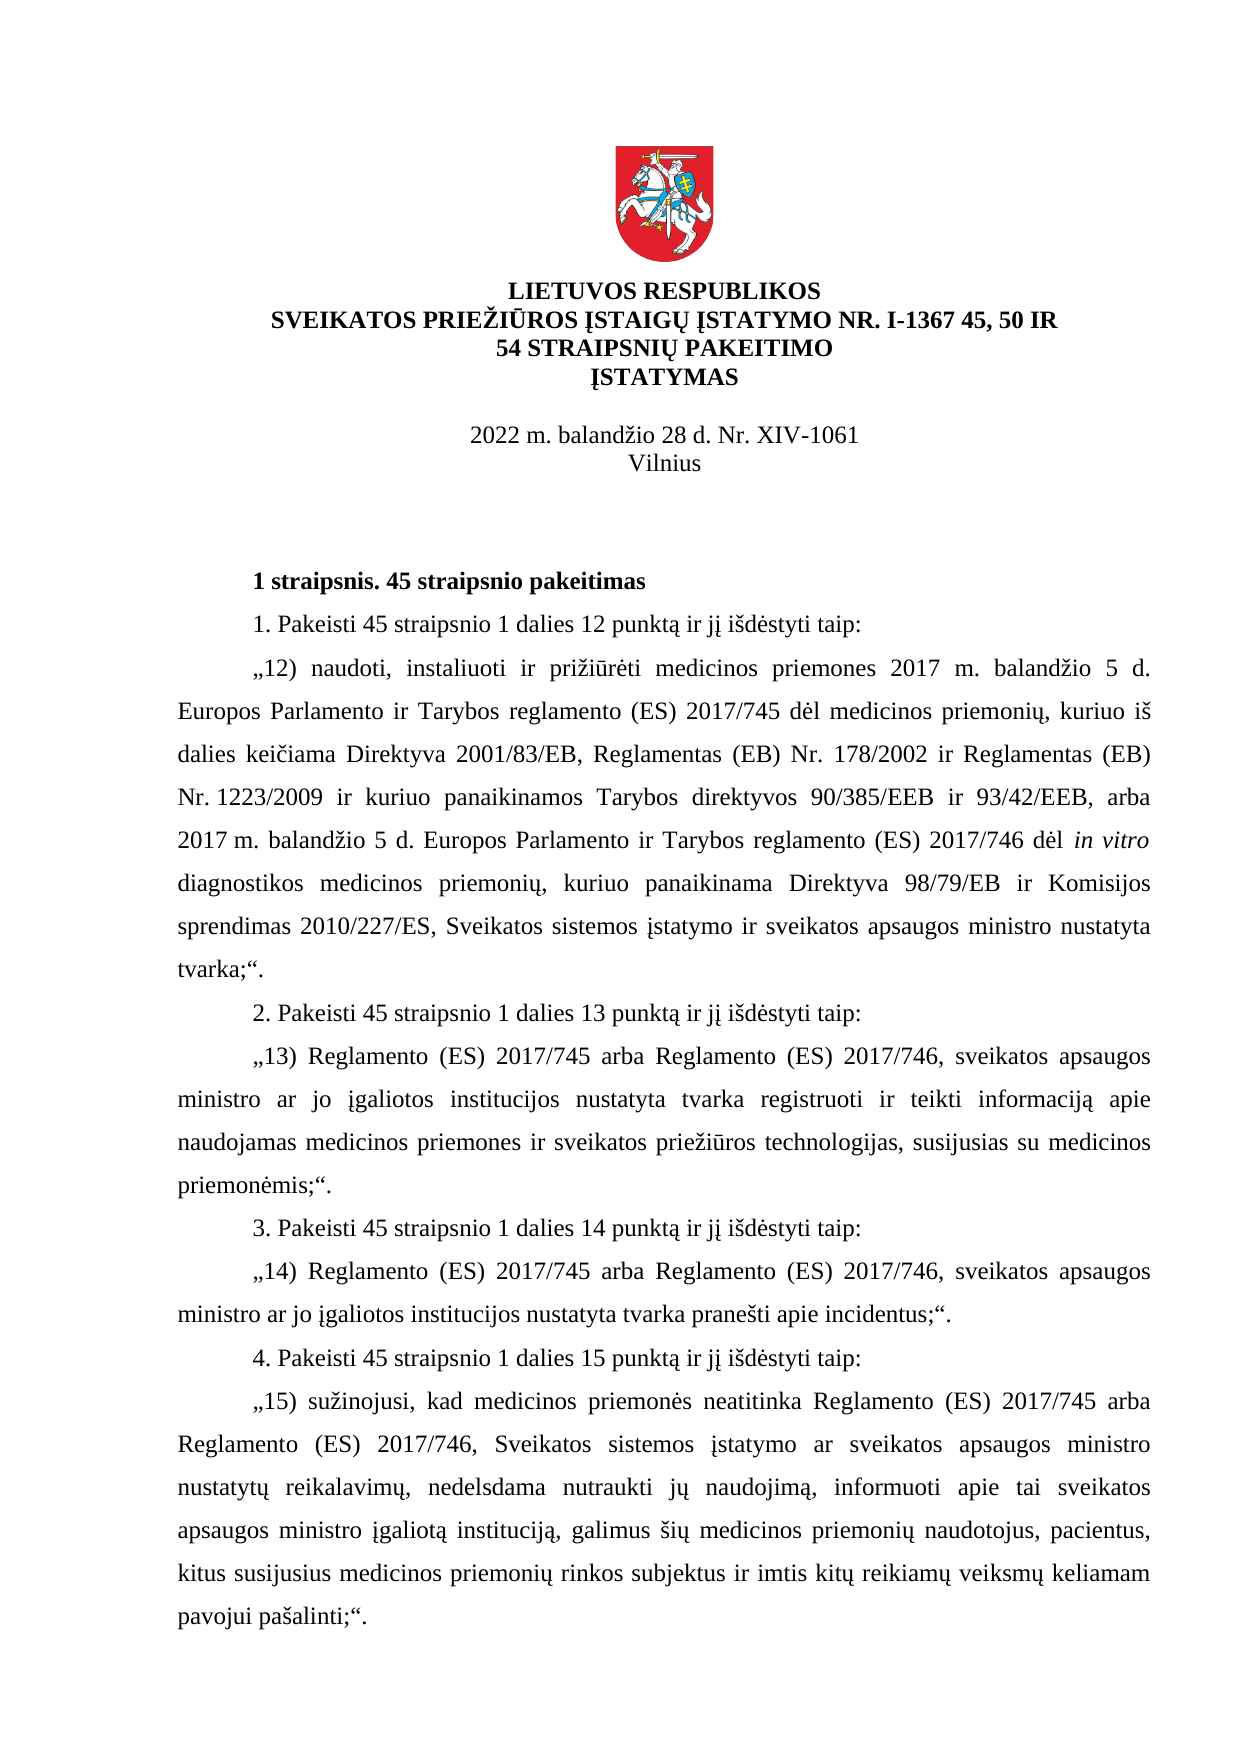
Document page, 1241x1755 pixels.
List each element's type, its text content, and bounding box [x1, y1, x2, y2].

text ĮSTATYMAS [177, 362, 1152, 391]
text Vilnius [177, 448, 1152, 477]
text 2022 m. balandžio 28 d. Nr. XIV-1061 [177, 420, 1152, 448]
text „12) naudoti, instaliuoti ir prižiūrėti medicinos priemones 2017 m. balandžio 5 d. Europos Parlamento ir Tarybos reglamento (ES) 2017/745 dėl medicinos priemonių, kuriuo iš dalies keičiama Direktyva 2001/83/EB, Reglamentas (EB) Nr. 178/2002 ir Reglamentas (EB) Nr. 1223/2009 ir kuriuo panaikinamos Tarybos direktyvos 90/385/EEB ir 93/42/EEB, arba 2017 m. balandžio 5 d. Europos Parlamento ir Tarybos reglamento (ES) 2017/746 dėl in vitro diagnostikos medicinos priemonių, kuriuo panaikinama Direktyva 98/79/EB ir Komisijos sprendimas 2010/227/ES, Sveikatos sistemos įstatymo ir sveikatos apsaugos ministro nustatyta tvarka;“. [177, 653, 1152, 983]
text 1. Pakeisti 45 straipsnio 1 dalies 12 punktą ir jį išdėstyti taip: [177, 609, 1152, 638]
text „13) Reglamento (ES) 2017/745 arba Reglamento (ES) 2017/746, sveikatos apsaugos ministro ar jo įgaliotos institucijos nustatyta tvarka registruoti ir teikti informaciją apie naudojamas medicinos priemones ir sveikatos priežiūros technologijas, susijusias su medicinos priemonėmis;“. [177, 1041, 1152, 1199]
text LIETUVOS RESPUBLIKOS [177, 276, 1152, 305]
text SVEIKATOS PRIEŽIŪROS ĮSTAIGŲ ĮSTATYMO NR. I-1367 45, 50 IR 54 STRAIPSNIŲ PAKEITIMO [177, 305, 1152, 362]
text 3. Pakeisti 45 straipsnio 1 dalies 14 punktą ir jį išdėstyti taip: [177, 1213, 1152, 1242]
text „15) sužinojusi, kad medicinos priemonės neatitinka Reglamento (ES) 2017/745 arba Reglamento (ES) 2017/746, Sveikatos sistemos įstatymo ar sveikatos apsaugos ministro nustatytų reikalavimų, nedelsdama nutraukti jų naudojimą, informuoti apie tai sveikatos apsaugos ministro įgaliotą instituciją, galimus šių medicinos priemonių naudotojus, pacientus, kitus susijusius medicinos priemonių rinkos subjektus ir imtis kitų reikiamų veiksmų keliamam pavojui pašalinti;“. [177, 1386, 1152, 1630]
text „14) Reglamento (ES) 2017/745 arba Reglamento (ES) 2017/746, sveikatos apsaugos ministro ar jo įgaliotos institucijos nustatyta tvarka pranešti apie incidentus;“. [177, 1256, 1152, 1328]
text 1 straipsnis. 45 straipsnio pakeitimas [177, 566, 1152, 595]
text 4. Pakeisti 45 straipsnio 1 dalies 15 punktą ir jį išdėstyti taip: [177, 1343, 1152, 1371]
text 2. Pakeisti 45 straipsnio 1 dalies 13 punktą ir jį išdėstyti taip: [177, 998, 1152, 1026]
